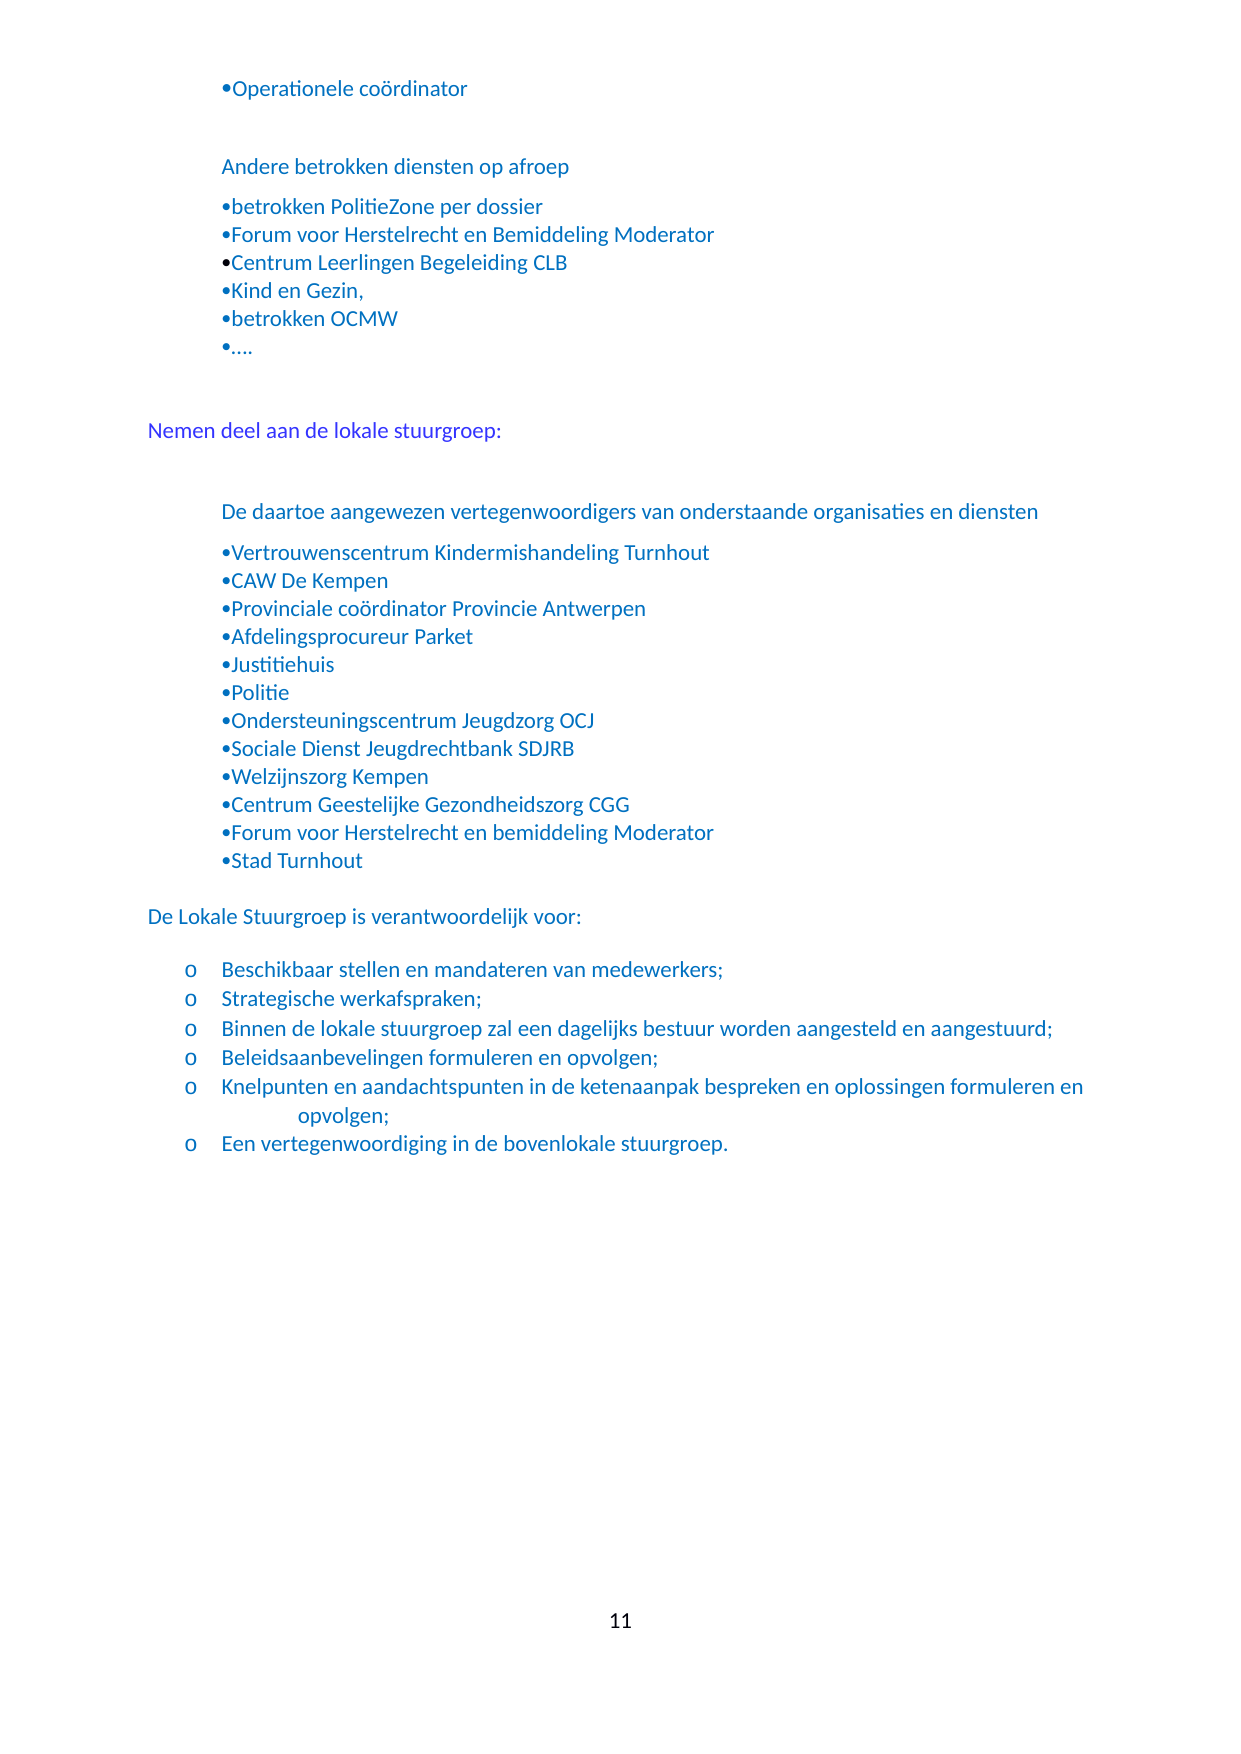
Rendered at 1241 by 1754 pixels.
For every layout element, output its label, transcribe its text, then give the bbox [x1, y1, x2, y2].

list Justitiehuis [223, 650, 1093, 678]
list Beleidsaanbevelingen formuleren en opvolgen; [184, 1043, 1093, 1072]
list Beschikbaar stellen en mandateren van medewerkers; [184, 955, 1093, 984]
text Andere betrokken diensten op afroep [148, 152, 1093, 180]
list Een vertegenwoordiging in de bovenlokale stuurgroep. [184, 1129, 1093, 1158]
list Centrum Leerlingen Begeleiding CLB [223, 248, 1093, 276]
text De Lokale Stuurgroep is verantwoordelijk voor: [148, 902, 1093, 930]
list Provinciale coördinator Provincie Antwerpen [223, 594, 1093, 622]
list Strategische werkafspraken; [184, 984, 1093, 1014]
list Sociale Dienst Jeugdrechtbank SDJRB [223, 734, 1093, 762]
list Afdelingsprocureur Parket [223, 622, 1093, 650]
list betrokken OCMW [223, 304, 1093, 332]
list CAW De Kempen [223, 566, 1093, 594]
text De daartoe aangewezen vertegenwoordigers van onderstaande organisaties en diensten [148, 497, 1093, 526]
list Centrum Geestelijke Gezondheidszorg CGG [223, 790, 1093, 818]
list Politie [223, 678, 1093, 706]
list Ondersteuningscentrum Jeugdzorg OCJ [223, 706, 1093, 734]
list Knelpunten en aandachtspunten in de ketenaanpak bespreken en oplossingen formuleren en opvolgen; [184, 1072, 1093, 1129]
list …. [223, 332, 1093, 360]
list Stad Turnhout [223, 846, 1093, 874]
list Binnen de lokale stuurgroep zal een dagelijks bestuur worden aangesteld en aangestuurd; [184, 1014, 1093, 1043]
text Nemen deel aan de lokale stuurgroep: [148, 416, 1093, 444]
list betrokken PolitieZone per dossier [223, 192, 1093, 220]
list Forum voor Herstelrecht en bemiddeling Moderator [223, 818, 1093, 846]
list Operationele coördinator [223, 74, 1093, 102]
list Welzijnszorg Kempen [223, 762, 1093, 790]
list Forum voor Herstelrecht en Bemiddeling Moderator [223, 220, 1093, 248]
list Vertrouwenscentrum Kindermishandeling Turnhout [223, 538, 1093, 566]
list Kind en Gezin, [223, 276, 1093, 304]
